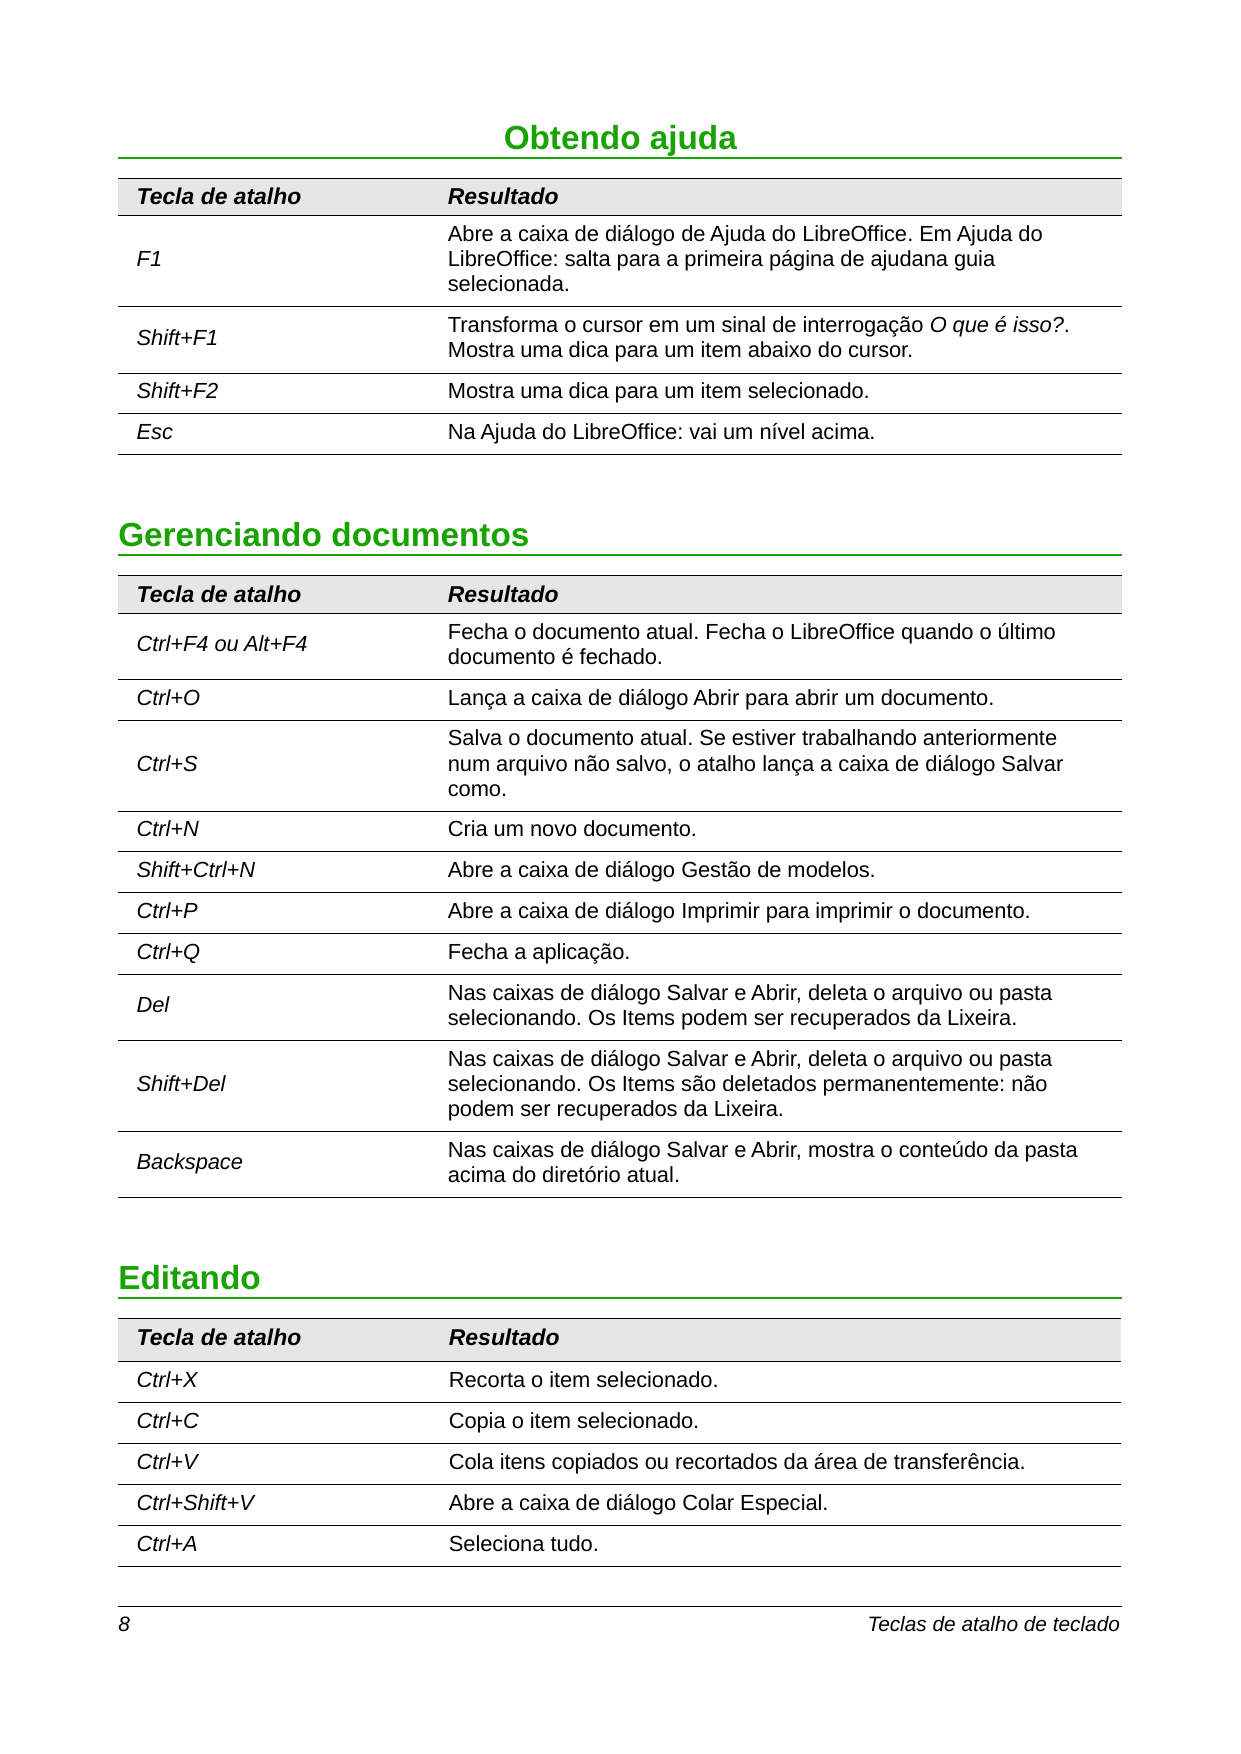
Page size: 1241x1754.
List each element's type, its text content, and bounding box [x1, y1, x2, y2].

table_cell Abre a caixa de diálogo de Ajuda do LibreOffice. Em Ajuda do LibreOffice: salta para a primeira página de ajudana guia selecionada. [429, 216, 1122, 306]
table_cell Nas caixas de diálogo Salvar e Abrir, deleta o arquivo ou pasta selecionando. Os Items são deletados permanentemente: não podem ser recuperados da Lixeira. [429, 1041, 1122, 1131]
table_cell Ctrl+P [118, 893, 429, 933]
table_cell Shift+F1 [118, 307, 429, 372]
table_cell Ctrl+Shift+V [118, 1485, 431, 1525]
table_cell Abre a caixa de diálogo Gestão de modelos. [429, 852, 1122, 892]
table_cell Backspace [118, 1132, 429, 1197]
subtitle Editando [118, 1258, 1122, 1297]
table_cell Na Ajuda do LibreOffice: vai um nível acima. [429, 414, 1122, 454]
table_cell F1 [118, 216, 429, 306]
table_cell Ctrl+X [118, 1362, 431, 1402]
table_cell Ctrl+F4 ou Alt+F4 [118, 614, 429, 679]
table_cell Cola itens copiados ou recortados da área de transferência. [431, 1444, 1121, 1484]
subtitle Gerenciando documentos [118, 516, 1122, 554]
table_cell Nas caixas de diálogo Salvar e Abrir, deleta o arquivo ou pasta selecionando. Os Items podem ser recuperados da Lixeira. [429, 975, 1122, 1040]
table_cell Del [118, 975, 429, 1040]
table_cell Ctrl+V [118, 1444, 431, 1484]
table_cell Fecha o documento atual. Fecha o LibreOffice quando o último documento é fechado. [429, 614, 1122, 679]
table_cell Transforma o cursor em um sinal de interrogação O que é isso?. Mostra uma dica para um item abaixo do cursor. [429, 307, 1122, 372]
table_cell Salva o documento atual. Se estiver trabalhando anteriormente num arquivo não salvo, o atalho lança a caixa de diálogo Salvar como. [429, 721, 1122, 811]
table_cell Shift+F2 [118, 374, 429, 413]
subtitle Obtendo ajuda [118, 118, 1122, 157]
table_cell Cria um novo documento. [429, 812, 1122, 851]
table_cell Shift+Ctrl+N [118, 852, 429, 892]
table_cell Abre a caixa de diálogo Colar Especial. [431, 1485, 1121, 1525]
table_header Resultado [429, 179, 1122, 215]
table_cell Recorta o item selecionado. [431, 1362, 1121, 1402]
table_cell Lança a caixa de diálogo Abrir para abrir um documento. [429, 680, 1122, 719]
table_cell Ctrl+O [118, 680, 429, 719]
table_header Tecla de atalho [118, 576, 429, 613]
table_cell Ctrl+C [118, 1403, 431, 1443]
table_header Resultado [429, 576, 1122, 613]
table_cell Ctrl+A [118, 1526, 431, 1566]
table_cell Mostra uma dica para um item selecionado. [429, 374, 1122, 413]
table_cell Esc [118, 414, 429, 454]
table_cell Shift+Del [118, 1041, 429, 1131]
table_cell Nas caixas de diálogo Salvar e Abrir, mostra o conteúdo da pasta acima do diretório atual. [429, 1132, 1122, 1197]
table_cell Abre a caixa de diálogo Imprimir para imprimir o documento. [429, 893, 1122, 933]
table_cell Ctrl+N [118, 812, 429, 851]
table_cell Fecha a aplicação. [429, 934, 1122, 974]
table_header Tecla de atalho [118, 1319, 431, 1361]
table_header Resultado [431, 1319, 1121, 1361]
table_cell Ctrl+S [118, 721, 429, 811]
table_cell Copia o item selecionado. [431, 1403, 1121, 1443]
table_header Tecla de atalho [118, 179, 429, 215]
table_cell Seleciona tudo. [431, 1526, 1121, 1566]
table_cell Ctrl+Q [118, 934, 429, 974]
